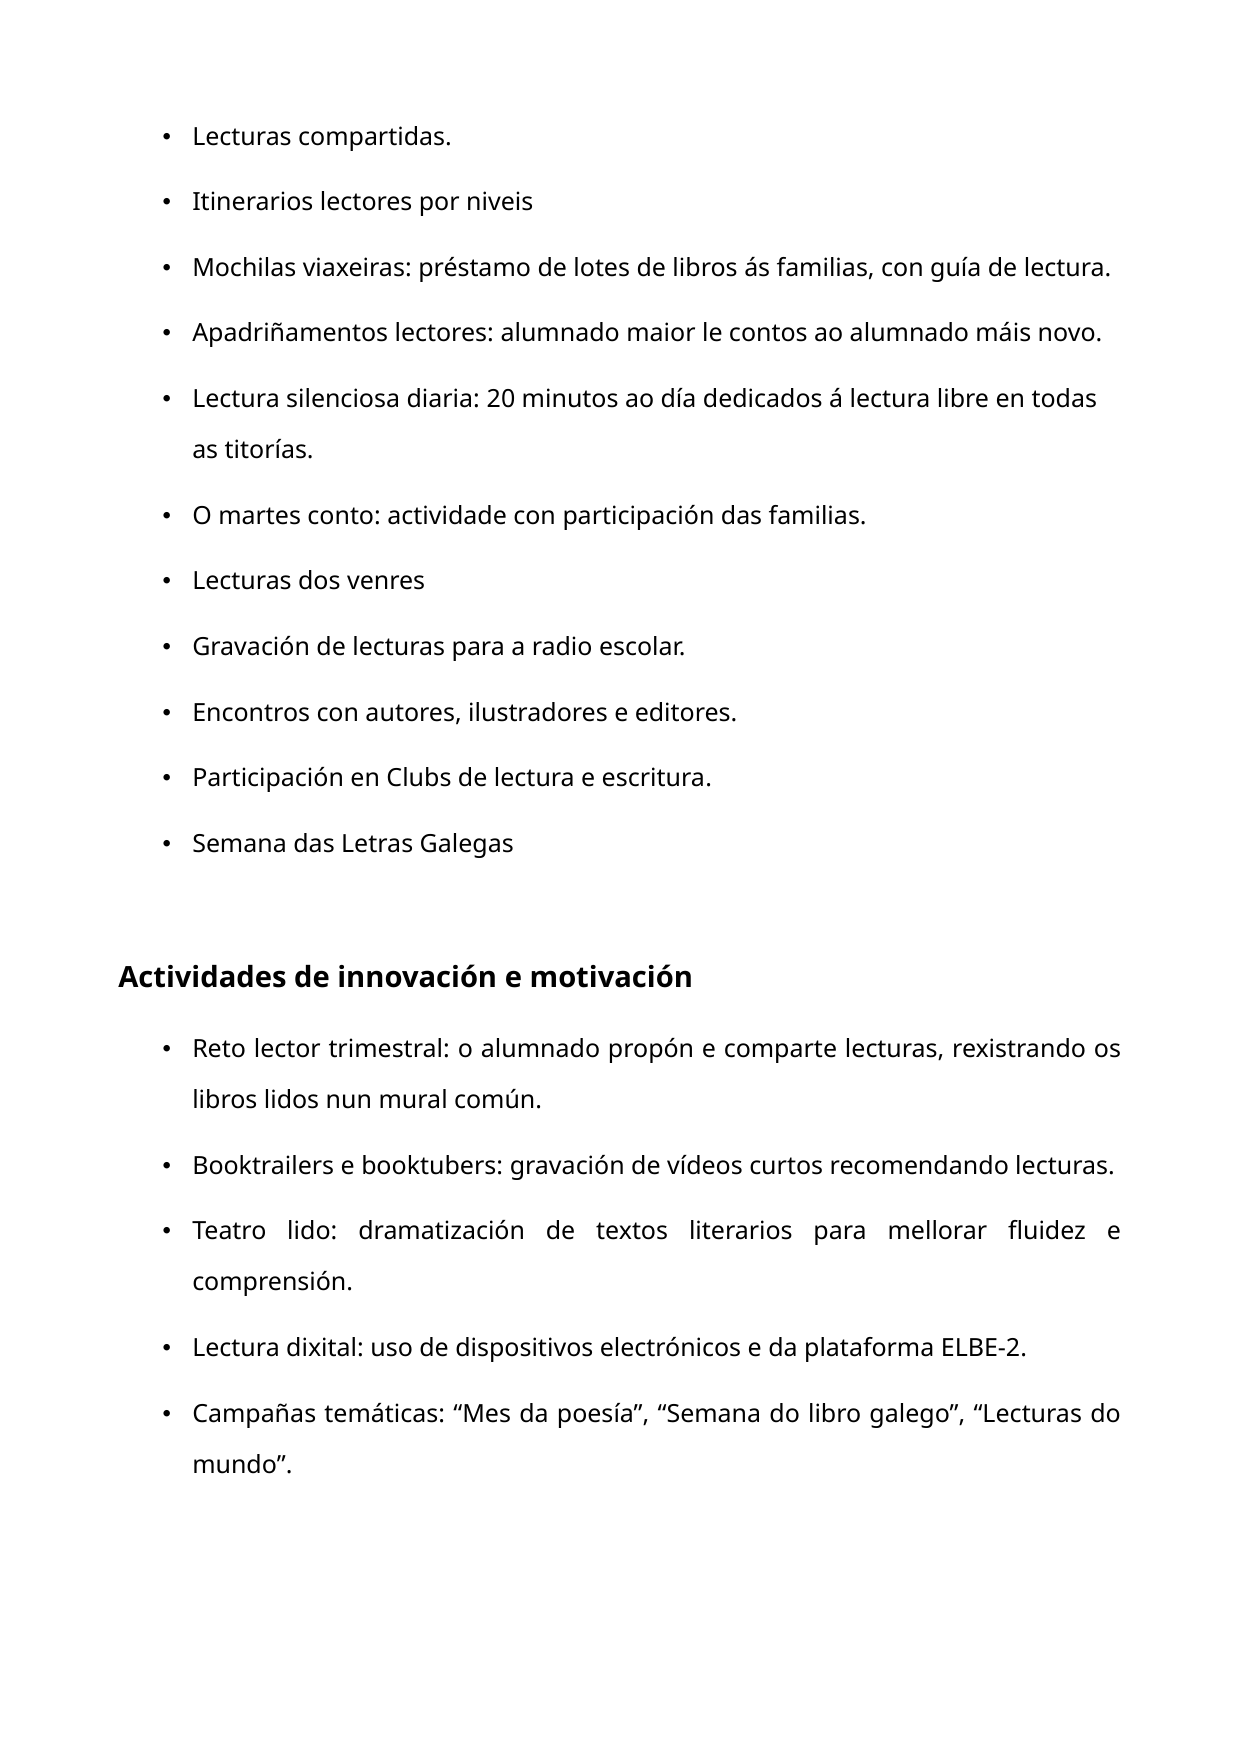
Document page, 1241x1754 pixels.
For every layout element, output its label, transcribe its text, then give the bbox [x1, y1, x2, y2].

subtitle Actividades de innovación e motivación [118, 957, 1122, 996]
list Encontros con autores, ilustradores e editores. [162, 694, 1122, 728]
list Participación en Clubs de lectura e escritura. [162, 760, 1122, 794]
list Mochilas viaxeiras: préstamo de lotes de libros ás familias, con guía de lectura. [162, 249, 1122, 283]
list O martes conto: actividade con participación das familias. [162, 497, 1122, 531]
list Teatro lido: dramatización de textos literarios para mellorar fluidez e comprensión. [162, 1213, 1122, 1298]
list Itinerarios lectores por niveis [162, 184, 1122, 218]
list Lecturas dos venres [162, 563, 1122, 597]
list Reto lector trimestral: o alumnado propón e comparte lecturas, rexistrando os libros lidos nun mural común. [162, 1031, 1122, 1116]
list Semana das Letras Galegas [162, 825, 1122, 859]
list Lectura silenciosa diaria: 20 minutos ao día dedicados á lectura libre en todas as titorías. [162, 381, 1122, 466]
list Booktrailers e booktubers: gravación de vídeos curtos recomendando lecturas. [162, 1147, 1122, 1181]
list Lectura dixital: uso de dispositivos electrónicos e da plataforma ELBE-2. [162, 1330, 1122, 1364]
list Gravación de lecturas para a radio escolar. [162, 628, 1122, 663]
list Campañas temáticas: “Mes da poesía”, “Semana do libro galego”, “Lecturas do mundo”. [162, 1395, 1122, 1480]
list Apadriñamentos lectores: alumnado maior le contos ao alumnado máis novo. [162, 315, 1122, 349]
list Lecturas compartidas. [162, 118, 1122, 152]
